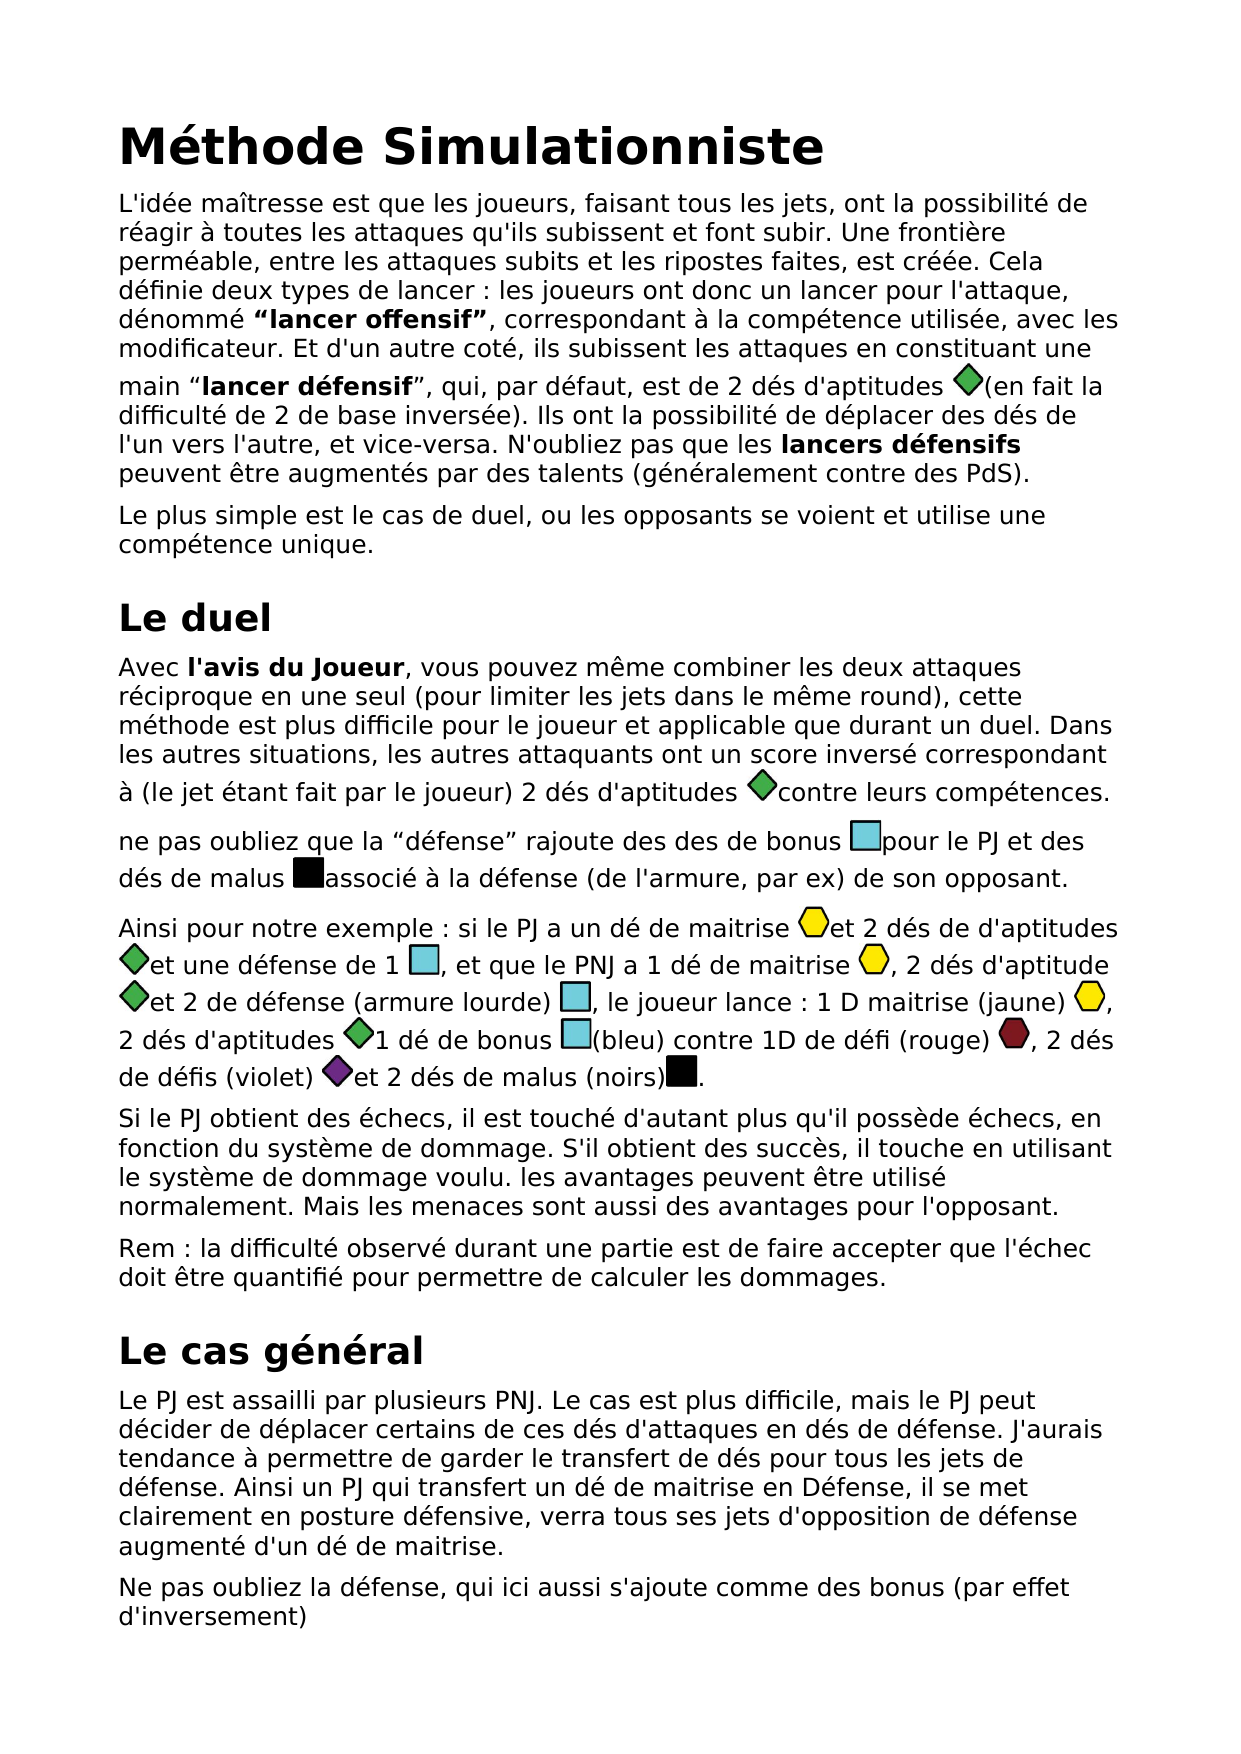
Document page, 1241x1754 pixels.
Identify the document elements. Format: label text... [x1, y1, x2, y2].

subtitle Méthode Simulationniste [118, 118, 1122, 176]
picture [746, 769, 778, 801]
picture [293, 856, 325, 888]
picture [118, 943, 150, 975]
picture [850, 819, 882, 851]
text Ne pas oubliez la défense, qui ici aussi s'ajoute comme des bonus (par effet d'inversement) [118, 1573, 1122, 1632]
picture [1074, 980, 1106, 1012]
picture [952, 363, 984, 396]
picture [559, 980, 591, 1012]
picture [342, 1017, 374, 1049]
picture [798, 906, 830, 938]
text Le plus simple est le cas de duel, ou les opposants se voient et utilise une compétence unique. [118, 501, 1122, 559]
subtitle Le duel [118, 597, 1122, 641]
picture [408, 943, 440, 975]
text Rem : la difficulté observé durant une partie est de faire accepter que l'échec doit être quantifié pour permettre de calculer les dommages. [118, 1234, 1122, 1292]
picture [858, 943, 890, 975]
text L'idée maîtresse est que les joueurs, faisant tous les jets, ont la possibilité de réagir à toutes les attaques qu'ils subissent et font subir. Une frontière perméable, entre les attaques subits et les ripostes faites, est créée. Cela définie deux types de lancer : les joueurs ont donc un lancer pour l'attaque, dénommé “lancer offensif”, correspondant à la compétence utilisée, avec les modificateur. Et d'un autre coté, ils subissent les attaques en constituant une main “lancer défensif”, qui, par défaut, est de 2 dés d'aptitudes (en fait la difficulté de 2 de base inversée). Ils ont la possibilité de déplacer des dés de l'un vers l'autre, et vice-versa. N'oubliez pas que les lancers défensifs peuvent être augmentés par des talents (généralement contre des PdS). [118, 189, 1122, 488]
text Ainsi pour notre exemple : si le PJ a un dé de maitrise et 2 dés de d'aptitudes et une défense de 1 , et que le PNJ a 1 dé de maitrise , 2 dés d'aptitude et 2 de défense (armure lourde) , le joueur lance : 1 D maitrise (jaune) , 2 dés d'aptitudes 1 dé de bonus (bleu) contre 1D de défi (rouge) , 2 dés de défis (violet) et 2 dés de malus (noirs). [118, 906, 1122, 1092]
picture [998, 1017, 1030, 1049]
picture [666, 1055, 698, 1087]
picture [322, 1055, 354, 1087]
picture [118, 980, 150, 1012]
text Si le PJ obtient des échecs, il est touché d'autant plus qu'il possède échecs, en fonction du système de dommage. S'il obtient des succès, il touche en utilisant le système de dommage voulu. les avantages peuvent être utilisé normalement. Mais les menaces sont aussi des avantages pour l'opposant. [118, 1105, 1122, 1221]
picture [560, 1017, 592, 1049]
text Le PJ est assailli par plusieurs PNJ. Le cas est plus difficile, mais le PJ peut décider de déplacer certains de ces dés d'attaques en dés de défense. J'aurais tendance à permettre de garder le transfert de dés pour tous les jets de défense. Ainsi un PJ qui transfert un dé de maitrise en Défense, il se met clairement en posture défensive, verra tous ses jets d'opposition de défense augmenté d'un dé de maitrise. [118, 1386, 1122, 1561]
subtitle Le cas général [118, 1330, 1122, 1373]
text ne pas oubliez que la “défense” rajoute des des de bonus pour le PJ et des dés de malus associé à la défense (de l'armure, par ex) de son opposant. [118, 819, 1122, 894]
text Avec l'avis du Joueur, vous pouvez même combiner les deux attaques réciproque en une seul (pour limiter les jets dans le même round), cette méthode est plus difficile pour le joueur et applicable que durant un duel. Dans les autres situations, les autres attaquants ont un score inversé correspondant à (le jet étant fait par le joueur) 2 dés d'aptitudes contre leurs compétences. [118, 653, 1122, 807]
